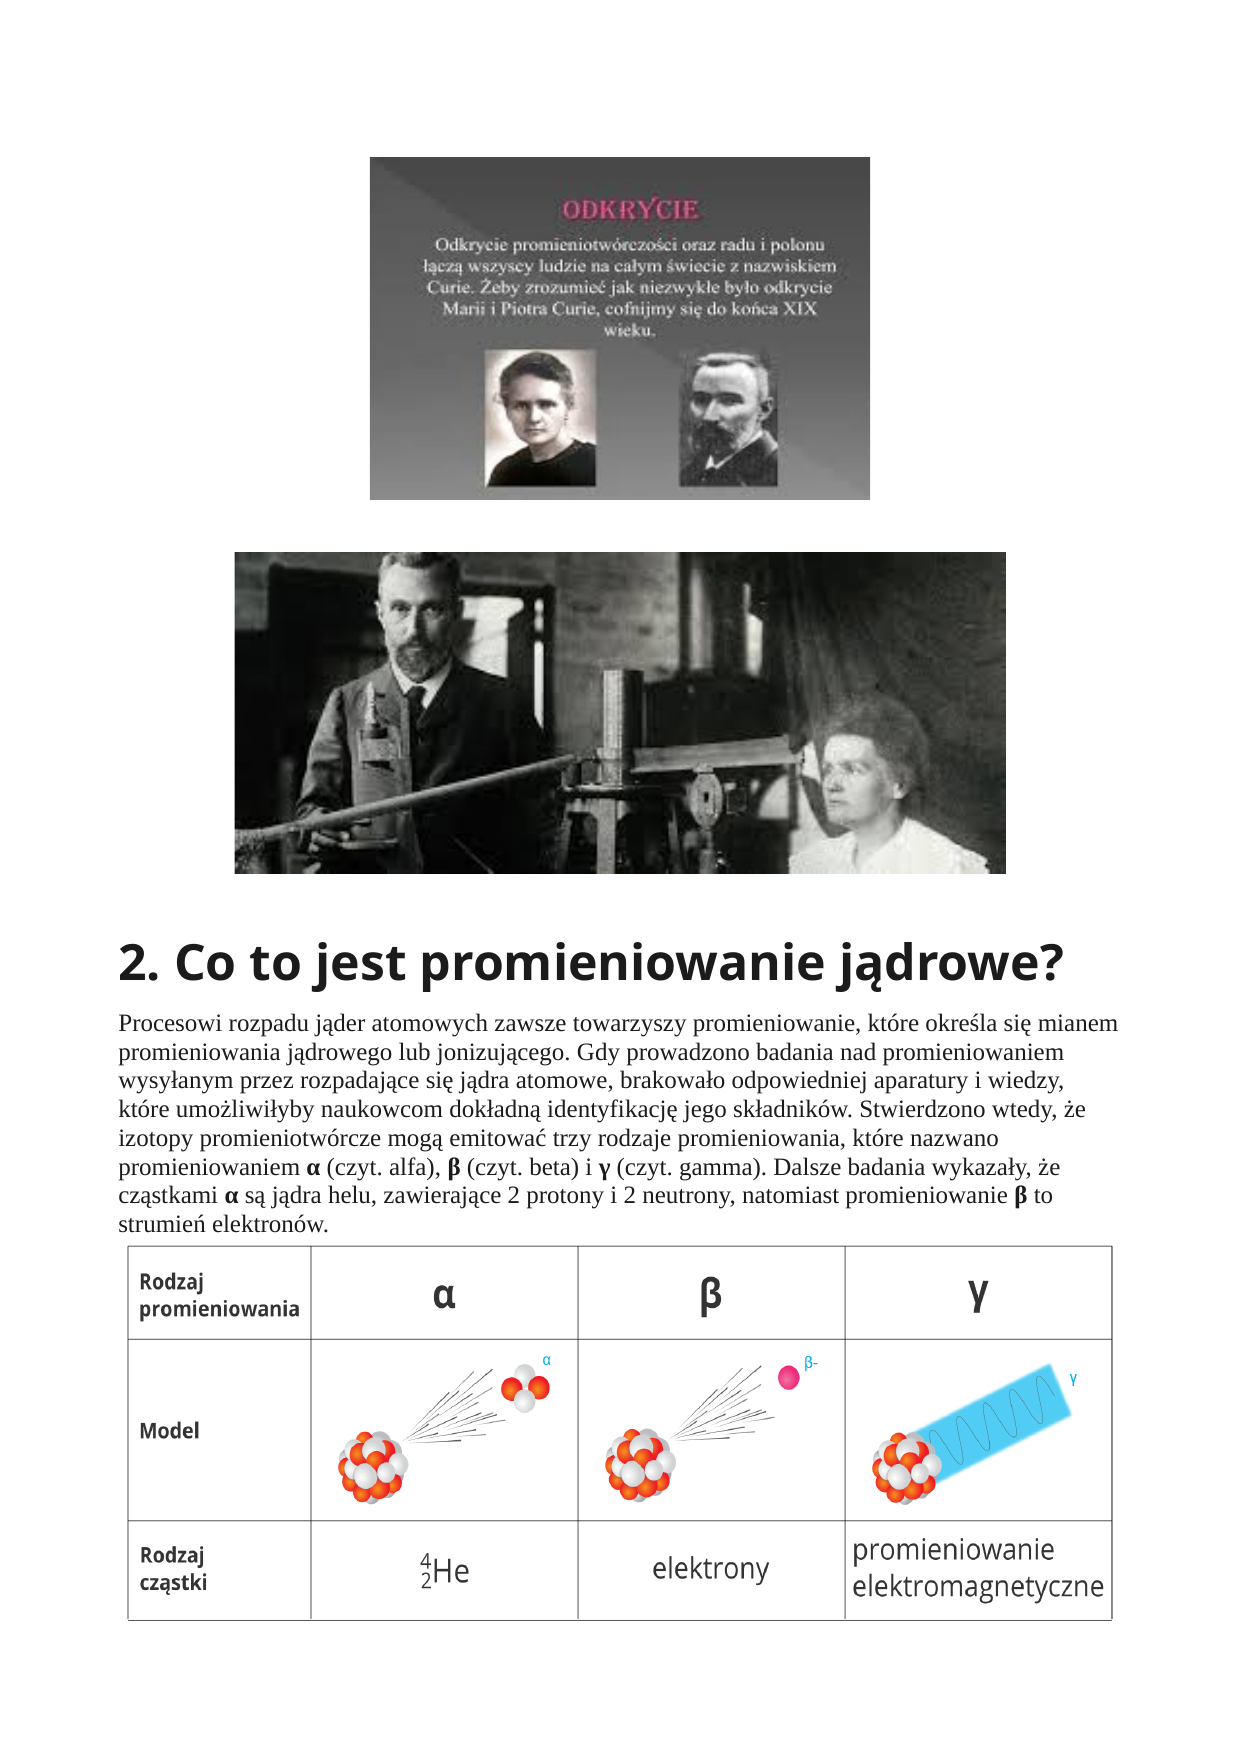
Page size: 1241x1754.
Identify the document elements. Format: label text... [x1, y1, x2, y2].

subtitle 2. Co to jest promieniowanie jądrowe? [118, 927, 1122, 995]
picture [234, 552, 1006, 874]
picture [118, 1237, 1123, 1626]
text Procesowi rozpadu jąder atomowych zawsze towarzyszy promieniowanie, które określa się mianem promieniowania jądrowego lub jonizującego. Gdy prowadzono badania nad promieniowaniem wysyłanym przez rozpadające się jądra atomowe, brakowało odpowiedniej aparatury i wiedzy, które umożliwiłyby naukowcom dokładną identyfikację jego składników. Stwierdzono wtedy, że izotopy promieniotwórcze mogą emitować trzy rodzaje promieniowania, które nazwano promieniowaniem α (czyt. alfa), β (czyt. beta) i γ (czyt. gamma). Dalsze badania wykazały, że cząstkami α są jądra helu, zawierające 2 protony i 2 neutrony, natomiast promieniowanie β to strumień elektronów. [118, 1008, 1122, 1237]
picture [369, 157, 871, 500]
